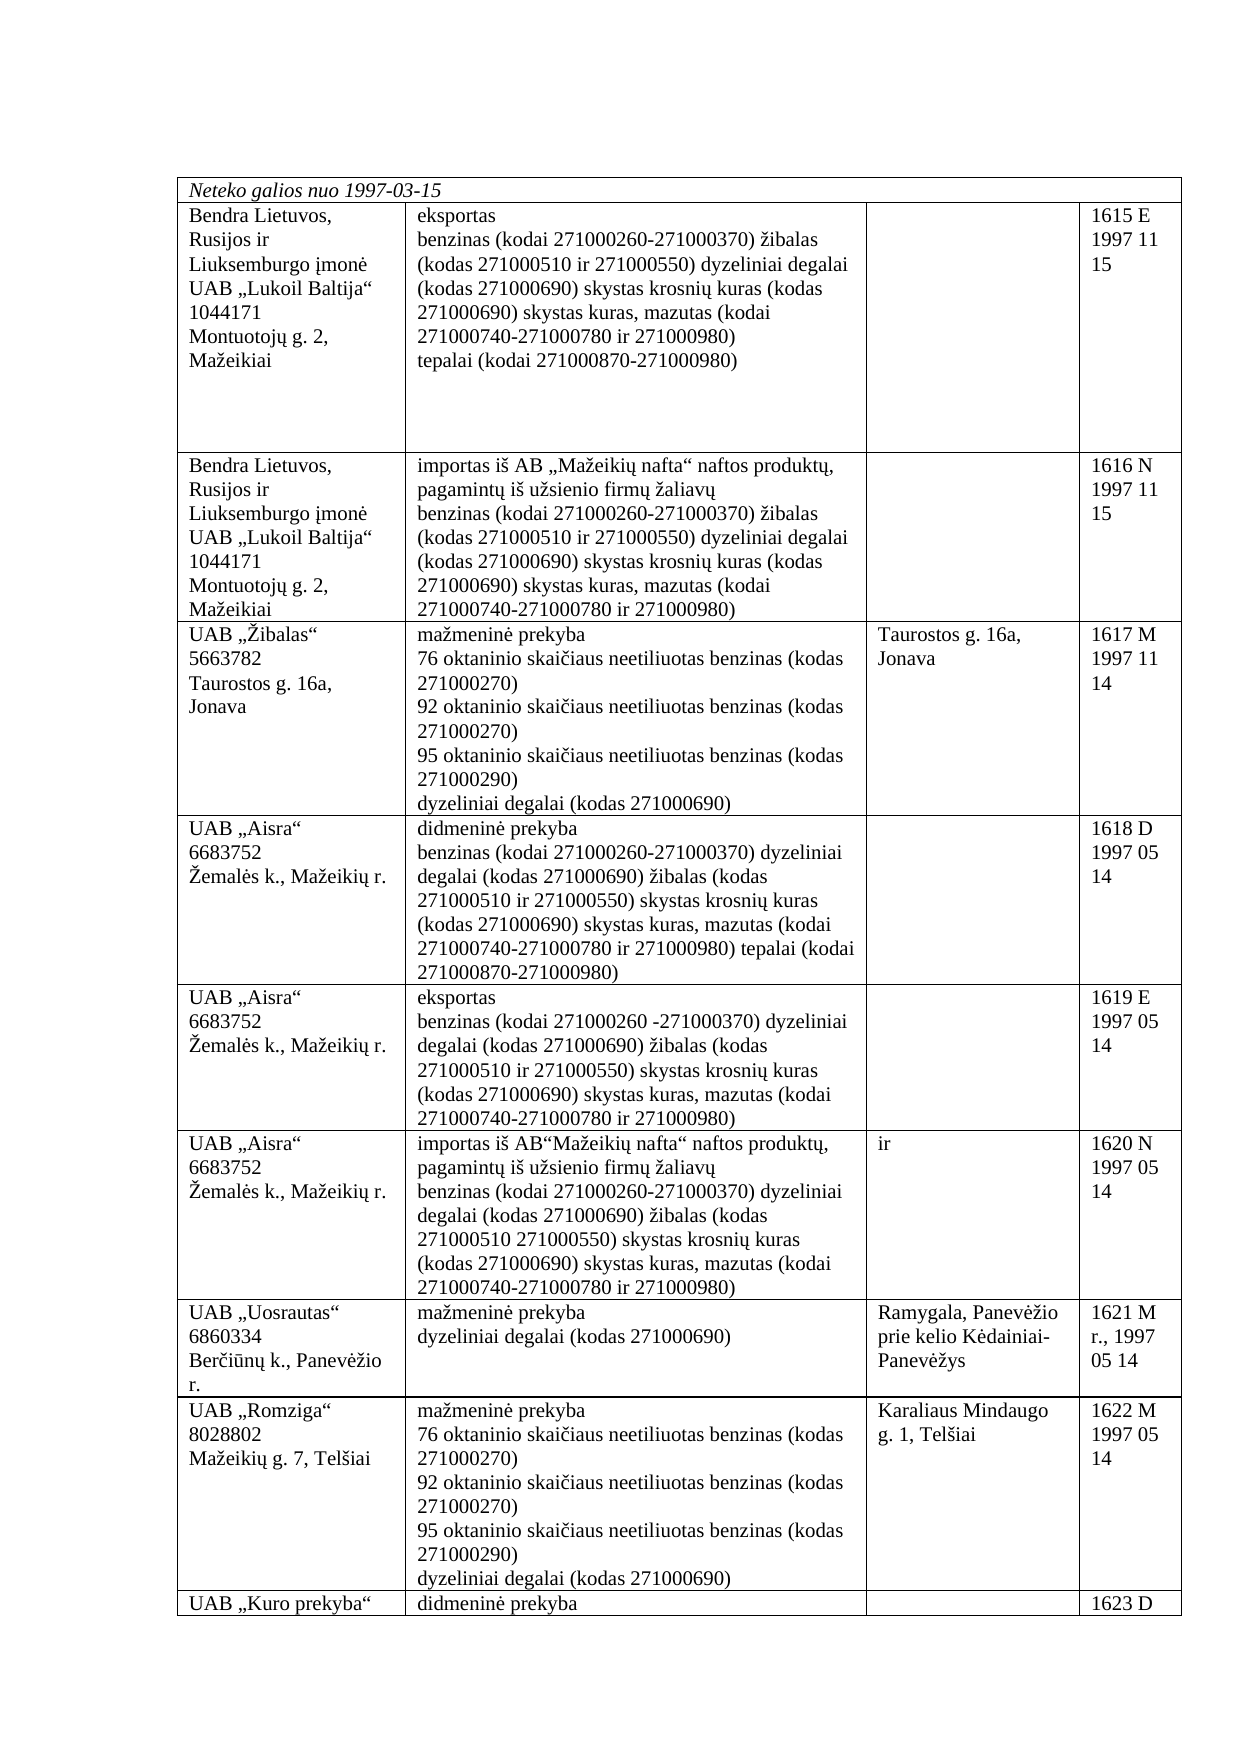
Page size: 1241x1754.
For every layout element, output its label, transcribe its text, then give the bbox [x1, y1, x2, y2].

table_cell 1619 E 1997 05 14 [1080, 985, 1181, 1130]
table_cell UAB „Žibalas“ 5663782 Taurostos g. 16a, Jonava [178, 622, 405, 815]
table_cell ir [867, 1131, 1079, 1299]
table_cell importas iš AB“Mažeikių nafta“ naftos produktų, pagamintų iš užsienio firmų žaliavų benzinas (kodai 271000260-271000370) dyzeliniai degalai (kodas 271000690) žibalas (kodas 271000510 271000550) skystas krosnių kuras (kodas 271000690) skystas kuras, mazutas (kodai 271000740-271000780 ir 271000980) [406, 1131, 866, 1299]
table_cell mažmeninė prekyba 76 oktaninio skaičiaus neetiliuotas benzinas (kodas 271000270) 92 oktaninio skaičiaus neetiliuotas benzinas (kodas 271000270) 95 oktaninio skaičiaus neetiliuotas benzinas (kodas 271000290) dyzeliniai degalai (kodas 271000690) [406, 1398, 866, 1590]
table_cell Bendra Lietuvos, Rusijos ir Liuksemburgo įmonė UAB „Lukoil Baltija“ 1044171 Montuotojų g. 2, Mažeikiai [178, 203, 405, 452]
table_cell Bendra Lietuvos, Rusijos ir Liuksemburgo įmonė UAB „Lukoil Baltija“ 1044171 Montuotojų g. 2, Mažeikiai [178, 453, 405, 621]
table_cell 1618 D 1997 05 14 [1080, 816, 1181, 984]
table_cell UAB „Aisra“ 6683752 Žemalės k., Mažeikių r. [178, 1131, 405, 1299]
table_cell didmeninė prekyba [406, 1591, 866, 1615]
table_cell mažmeninė prekyba 76 oktaninio skaičiaus neetiliuotas benzinas (kodas 271000270) 92 oktaninio skaičiaus neetiliuotas benzinas (kodas 271000270) 95 oktaninio skaičiaus neetiliuotas benzinas (kodas 271000290) dyzeliniai degalai (kodas 271000690) [406, 622, 866, 815]
table_cell eksportas benzinas (kodai 271000260 -271000370) dyzeliniai degalai (kodas 271000690) žibalas (kodas 271000510 ir 271000550) skystas krosnių kuras (kodas 271000690) skystas kuras, mazutas (kodai 271000740-271000780 ir 271000980) [406, 985, 866, 1130]
table_cell UAB „Romziga“ 8028802 Mažeikių g. 7, Telšiai [178, 1398, 405, 1590]
table_cell 1620 N 1997 05 14 [1080, 1131, 1181, 1299]
table_cell [867, 985, 1079, 1130]
table_cell [867, 816, 1079, 984]
table_cell 1623 D [1080, 1591, 1181, 1615]
table_cell Neteko galios nuo 1997-03-15 [178, 178, 1181, 202]
table_cell Taurostos g. 16a, Jonava [867, 622, 1079, 815]
table_cell UAB „Uosrautas“ 6860334 Berčiūnų k., Panevėžio r. [178, 1300, 405, 1396]
table_cell 1616 N 1997 11 15 [1080, 453, 1181, 621]
table_cell mažmeninė prekyba dyzeliniai degalai (kodas 271000690) [406, 1300, 866, 1396]
table_cell Karaliaus Mindaugo g. 1, Telšiai [867, 1398, 1079, 1590]
table_cell [867, 453, 1079, 621]
table_cell UAB „Aisra“ 6683752 Žemalės k., Mažeikių r. [178, 816, 405, 984]
table_cell [867, 203, 1079, 452]
table_cell 1615 E 1997 11 15 [1080, 203, 1181, 452]
table_cell Ramygala, Panevėžio prie kelio Kėdainiai-Panevėžys [867, 1300, 1079, 1396]
table_cell [867, 1591, 1079, 1615]
table_cell importas iš AB „Mažeikių nafta“ naftos produktų, pagamintų iš užsienio firmų žaliavų benzinas (kodai 271000260-271000370) žibalas (kodas 271000510 ir 271000550) dyzeliniai degalai (kodas 271000690) skystas krosnių kuras (kodas 271000690) skystas kuras, mazutas (kodai 271000740-271000780 ir 271000980) [406, 453, 866, 621]
table_cell didmeninė prekyba benzinas (kodai 271000260-271000370) dyzeliniai degalai (kodas 271000690) žibalas (kodas 271000510 ir 271000550) skystas krosnių kuras (kodas 271000690) skystas kuras, mazutas (kodai 271000740-271000780 ir 271000980) tepalai (kodai 271000870-271000980) [406, 816, 866, 984]
table_cell eksportas benzinas (kodai 271000260-271000370) žibalas (kodas 271000510 ir 271000550) dyzeliniai degalai (kodas 271000690) skystas krosnių kuras (kodas 271000690) skystas kuras, mazutas (kodai 271000740-271000780 ir 271000980) tepalai (kodai 271000870-271000980) [406, 203, 866, 452]
table_cell UAB „Aisra“ 6683752 Žemalės k., Mažeikių r. [178, 985, 405, 1130]
table_cell 1621 M r., 1997 05 14 [1080, 1300, 1181, 1396]
table_cell 1622 M 1997 05 14 [1080, 1398, 1181, 1590]
table_cell 1617 M 1997 11 14 [1080, 622, 1181, 815]
table_cell UAB „Kuro prekyba“ [178, 1591, 405, 1615]
